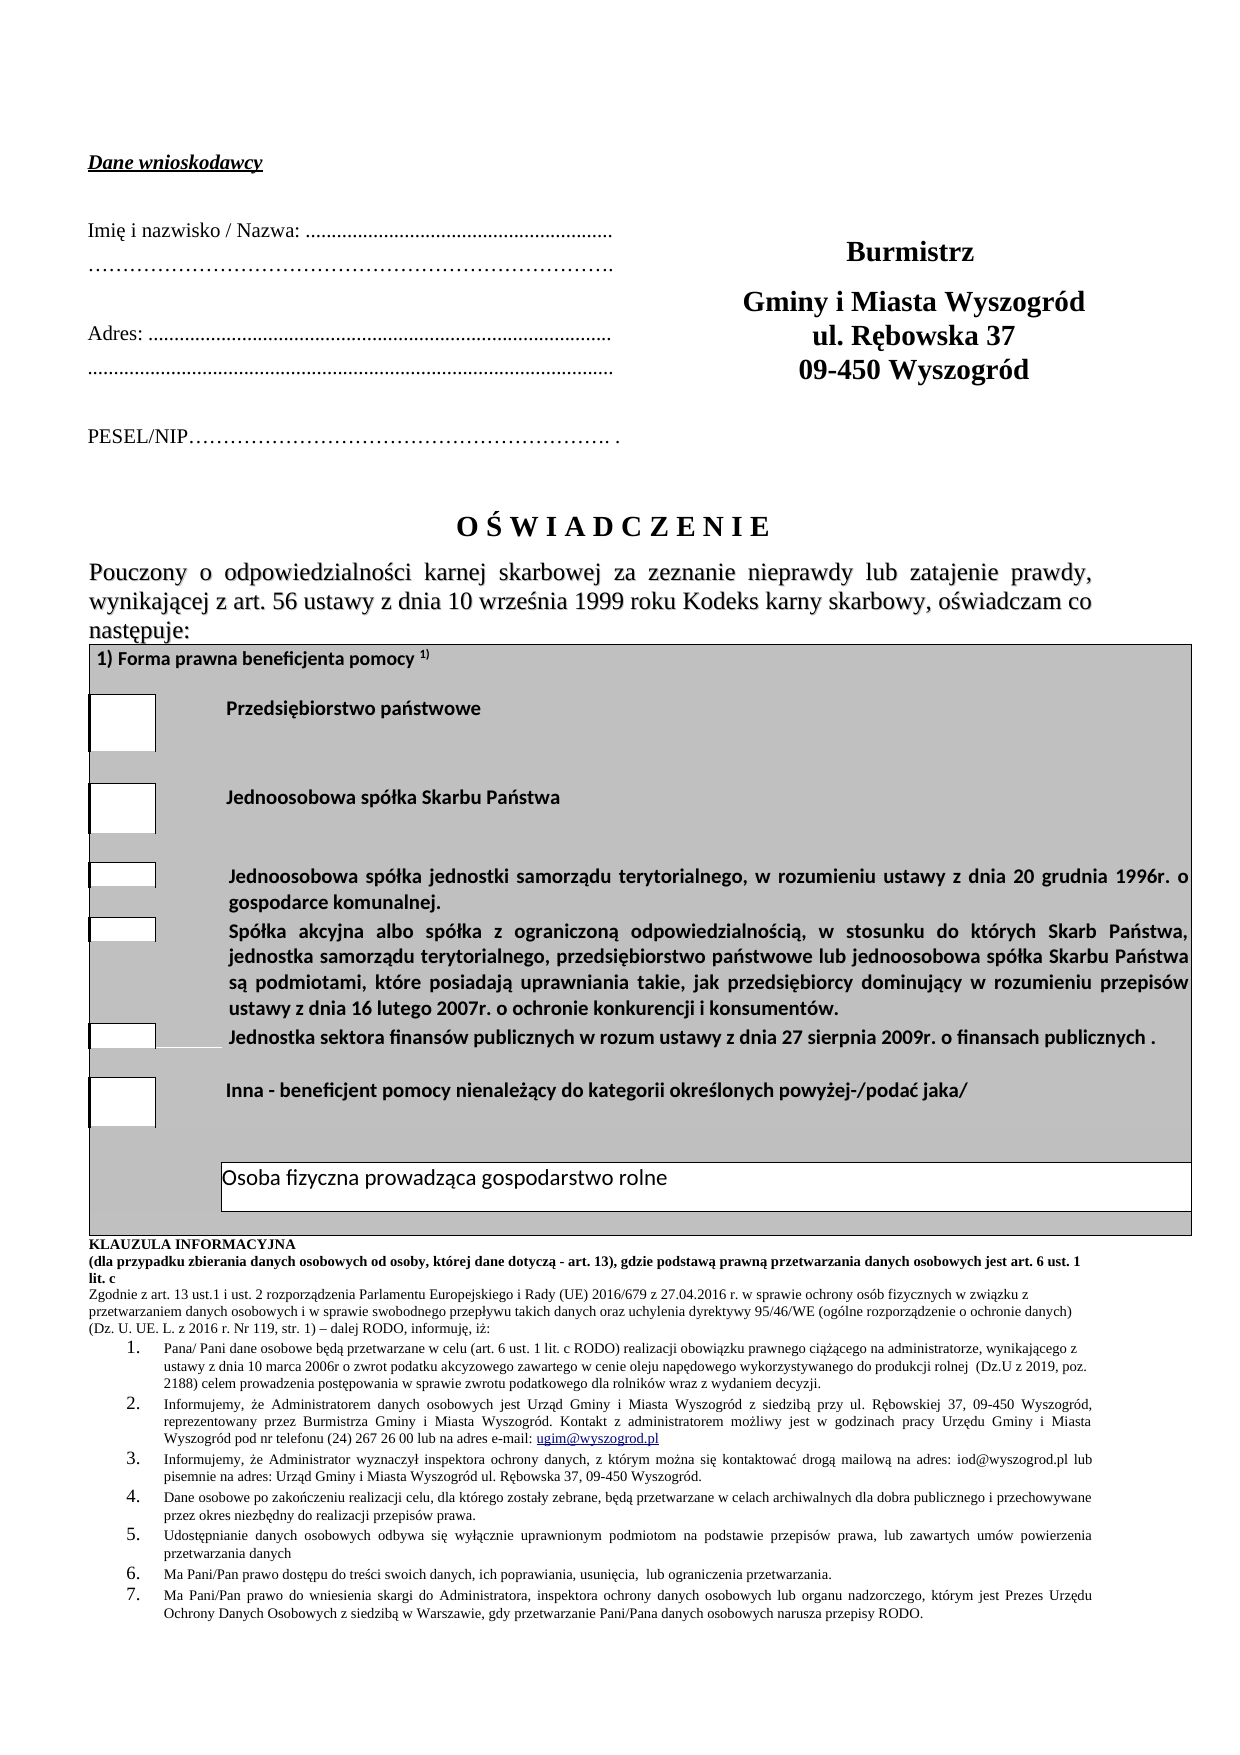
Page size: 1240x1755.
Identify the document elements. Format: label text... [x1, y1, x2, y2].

text PESEL/NIP……………………………………………………. . [87, 423, 1093, 448]
text KLAUZULA INFORMACYJNA [89, 1236, 1093, 1253]
list Pana/ Pani dane osobowe będą przetwarzane w celu (art. 6 ust. 1 lit. c RODO) realizacji obowiązku prawnego ciążącego na administratorze, wynikającego z ustawy z dnia 10 marca 2006r o zwrot podatku akcyzowego zawartego w cenie oleju napędowego wykorzystywanego do produkcji rolnej (Dz.U z 2019, poz. 2188) celem prowadzenia postępowania w sprawie zwrotu podatkowego dla rolników wraz z wydaniem decyzji. [126, 1336, 1093, 1392]
text Adres: ......................................................................................... [87, 320, 725, 344]
table_cell [91, 784, 155, 833]
list Ma Pani/Pan prawo do wniesienia skargi do Administratora, inspektora ochrony danych osobowych lub organu nadzorczego, którym jest Prezes Urzędu Ochrony Danych Osobowych z siedzibą w Warszawie, gdy przetwarzanie Pani/Pana danych osobowych narusza przepisy RODO. [126, 1583, 1093, 1622]
text Zgodnie z art. 13 ust.1 i ust. 2 rozporządzenia Parlamentu Europejskiego i Rady (UE) 2016/679 z 27.04.2016 r. w sprawie ochrony osób fizycznych w związku z przetwarzaniem danych osobowych i w sprawie swobodnego przepływu takich danych oraz uchylenia dyrektywy 95/46/WE (ogólne rozporządzenie o ochronie danych) (Dz. U. UE. L. z 2016 r. Nr 119, str. 1) – dalej RODO, informuję, iż: [89, 1286, 1093, 1336]
list Ma Pani/Pan prawo dostępu do treści swoich danych, ich poprawiania, usunięcia, lub ograniczenia przetwarzania. [126, 1562, 1093, 1583]
list Informujemy, że Administratorem danych osobowych jest Urząd Gminy i Miasta Wyszogród z siedzibą przy ul. Rębowskiej 37, 09-450 Wyszogród, reprezentowany przez Burmistrza Gminy i Miasta Wyszogród. Kontakt z administratorem możliwy jest w godzinach pracy Urzędu Gminy i Miasta Wyszogród pod nr telefonu (24) 267 26 00 lub na adres e-mail: ugim@wyszogrod.pl [126, 1392, 1093, 1447]
text ..................................................................................................... [87, 354, 725, 379]
text Imię i nazwisko / Nazwa: ........................................................... [87, 218, 1093, 242]
table_cell [91, 1078, 155, 1126]
text Dane wnioskodawcy [87, 149, 1093, 174]
table_cell [90, 1162, 221, 1211]
table_cell Jednostka sektora finansów publicznych w rozum ustawy z dnia 27 sierpnia 2009r. o finansach publicznych . [222, 1024, 1191, 1077]
table_cell [91, 863, 155, 886]
table_cell [90, 1211, 1191, 1235]
text (dla przypadku zbierania danych osobowych od osoby, której dane dotyczą - art. 13), gdzie podstawą prawną przetwarzania danych osobowych jest art. 6 ust. 1 lit. c [89, 1253, 1093, 1286]
table_cell Jednoosobowa spółka jednostki samorządu terytorialnego, w rozumieniu ustawy z dnia 20 grudnia 1996r. o gospodarce komunalnej. [222, 863, 1191, 917]
table_cell [90, 834, 1191, 862]
text Gminy i Miasta Wyszogród ul. Rębowska 37 09-450 Wyszogród [742, 284, 1086, 386]
table_cell [91, 695, 155, 751]
table_cell Spółka akcyjna albo spółka z ograniczoną odpowiedzialnością, w stosunku do których Skarb Państwa, jednostka samorządu terytorialnego, przedsiębiorstwo państwowe lub jednoosobowa spółka Skarbu Państwa są podmiotami, które posiadają uprawniania takie, jak przedsiębiorcy dominujący w rozumieniu przepisów ustawy z dnia 16 lutego 2007r. o ochronie konkurencji i konsumentów. [222, 918, 1191, 1023]
text Burmistrz [742, 234, 1086, 268]
table_cell [156, 1024, 222, 1047]
table_cell Jednoosobowa spółka Skarbu Państwa [156, 784, 1191, 833]
list Dane osobowe po zakończeniu realizacji celu, dla którego zostały zebrane, będą przetwarzane w celach archiwalnych dla dobra publicznego i przechowywane przez okres niezbędny do realizacji przepisów prawa. [126, 1485, 1093, 1523]
table_cell Osoba fizyczna prowadząca gospodarstwo rolne [222, 1163, 1191, 1211]
text [727, 227, 1145, 431]
table_cell [156, 918, 222, 941]
table_cell [156, 863, 222, 886]
list Informujemy, że Administrator wyznaczył inspektora ochrony danych, z którym można się kontaktować drogą mailową na adres: iod@wyszogrod.pl lub pisemnie na adres: Urząd Gminy i Miasta Wyszogród ul. Rębowska 37, 09-450 Wyszogród. [126, 1447, 1093, 1485]
table_header 1) Forma prawna beneficjenta pomocy 1) [90, 645, 1191, 694]
table_cell Inna - beneficjent pomocy nienależący do kategorii określonych powyżej-/podać jaka/ [156, 1078, 1191, 1126]
table_cell [91, 1024, 155, 1047]
table_cell [90, 752, 1191, 783]
subtitle O Ś W I A D C Z E N I E [89, 509, 1092, 543]
text …………………………………………………………………. [87, 252, 725, 276]
table_cell [90, 942, 222, 1023]
table_cell [90, 888, 222, 917]
table_cell [90, 1128, 1191, 1162]
table_cell [91, 918, 155, 941]
table_cell [90, 1049, 222, 1077]
subtitle Pouczony o odpowiedzialności karnej skarbowej za zeznanie nieprawdy lub zatajenie prawdy, wynikającej z art. 56 ustawy z dnia 10 września 1999 roku Kodeks karny skarbowy, oświadczam co następuje: [89, 557, 1093, 644]
list Udostępnianie danych osobowych odbywa się wyłącznie uprawnionym podmiotom na podstawie przepisów prawa, lub zawartych umów powierzenia przetwarzania danych [126, 1523, 1093, 1562]
table_cell Przedsiębiorstwo państwowe [156, 695, 1191, 751]
